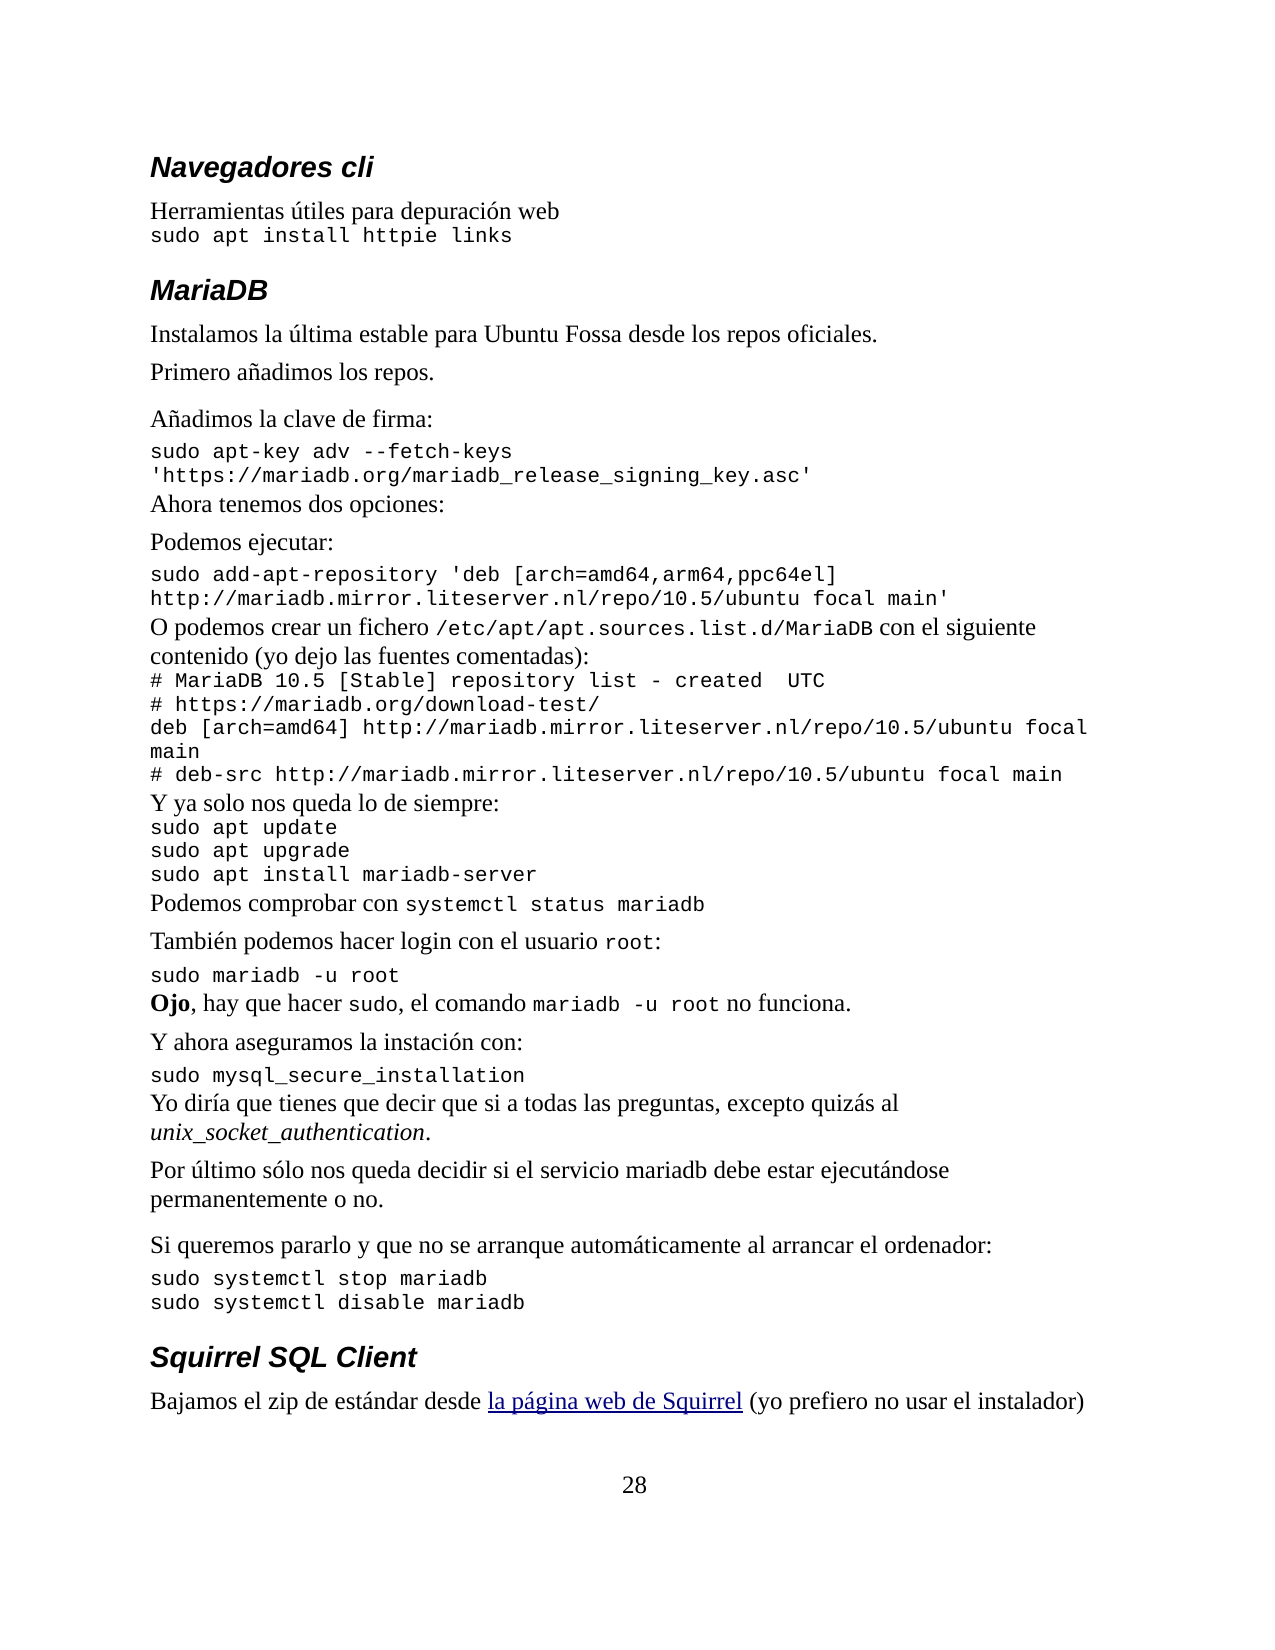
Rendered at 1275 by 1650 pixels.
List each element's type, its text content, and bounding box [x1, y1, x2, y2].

subtitle Squirrel SQL Client [150, 1340, 1125, 1374]
text Y ya solo nos queda lo de siempre: [150, 788, 1125, 817]
text Si queremos pararlo y que no se arranque automáticamente al arrancar el ordenador: [150, 1230, 1125, 1259]
text Añadimos la clave de firma: [150, 404, 1125, 433]
text También podemos hacer login con el usuario root: [150, 926, 1125, 956]
text deb [arch=amd64] http://mariadb.mirror.liteserver.nl/repo/10.5/ubuntu focal main [150, 717, 1125, 764]
text Por último sólo nos queda decidir si el servicio mariadb debe estar ejecutándose permanentemente o no. [150, 1155, 1125, 1212]
subtitle Navegadores cli [150, 150, 1125, 183]
text Herramientas útiles para depuración web [150, 196, 1125, 225]
text Podemos ejecutar: [150, 527, 1125, 555]
text sudo apt install mariadb-server [150, 864, 1125, 888]
text sudo apt upgrade [150, 841, 1125, 864]
text # MariaDB 10.5 [Stable] repository list - created UTC [150, 670, 1125, 693]
subtitle MariaDB [150, 273, 1125, 307]
text sudo add-apt-repository 'deb [arch=amd64,arm64,ppc64el] http://mariadb.mirror.liteserver.nl/repo/10.5/ubuntu focal main' [150, 564, 1125, 612]
text Bajamos el zip de estándar desde la página web de Squirrel (yo prefiero no usar el instalador) [150, 1386, 1125, 1415]
text Yo diría que tienes que decir que si a todas las preguntas, excepto quizás al unix_socket_authentication. [150, 1088, 1125, 1146]
text Instalamos la última estable para Ubuntu Fossa desde los repos oficiales. [150, 319, 1125, 348]
text Podemos comprobar con systemctl status mariadb [150, 888, 1125, 917]
text sudo mysql_secure_installation [150, 1065, 1125, 1088]
text Ojo, hay que hacer sudo, el comando mariadb -u root no funciona. [150, 988, 1125, 1018]
text Y ahora aseguramos la instación con: [150, 1027, 1125, 1056]
text # deb-src http://mariadb.mirror.liteserver.nl/repo/10.5/ubuntu focal main [150, 764, 1125, 788]
text sudo systemctl disable mariadb [150, 1292, 1125, 1315]
text sudo apt update [150, 817, 1125, 841]
text Primero añadimos los repos. [150, 357, 1125, 386]
text Ahora tenemos dos opciones: [150, 489, 1125, 518]
text O podemos crear un fichero /etc/apt/apt.sources.list.d/MariaDB con el siguiente contenido (yo dejo las fuentes comentadas): [150, 612, 1125, 670]
text # https://mariadb.org/download-test/ [150, 693, 1125, 717]
text sudo apt-key adv --fetch-keys 'https://mariadb.org/mariadb_release_signing_key.asc' [150, 442, 1125, 489]
text sudo systemctl stop mariadb [150, 1268, 1125, 1292]
text sudo mariadb -u root [150, 965, 1125, 988]
text sudo apt install httpie links [150, 225, 1125, 248]
